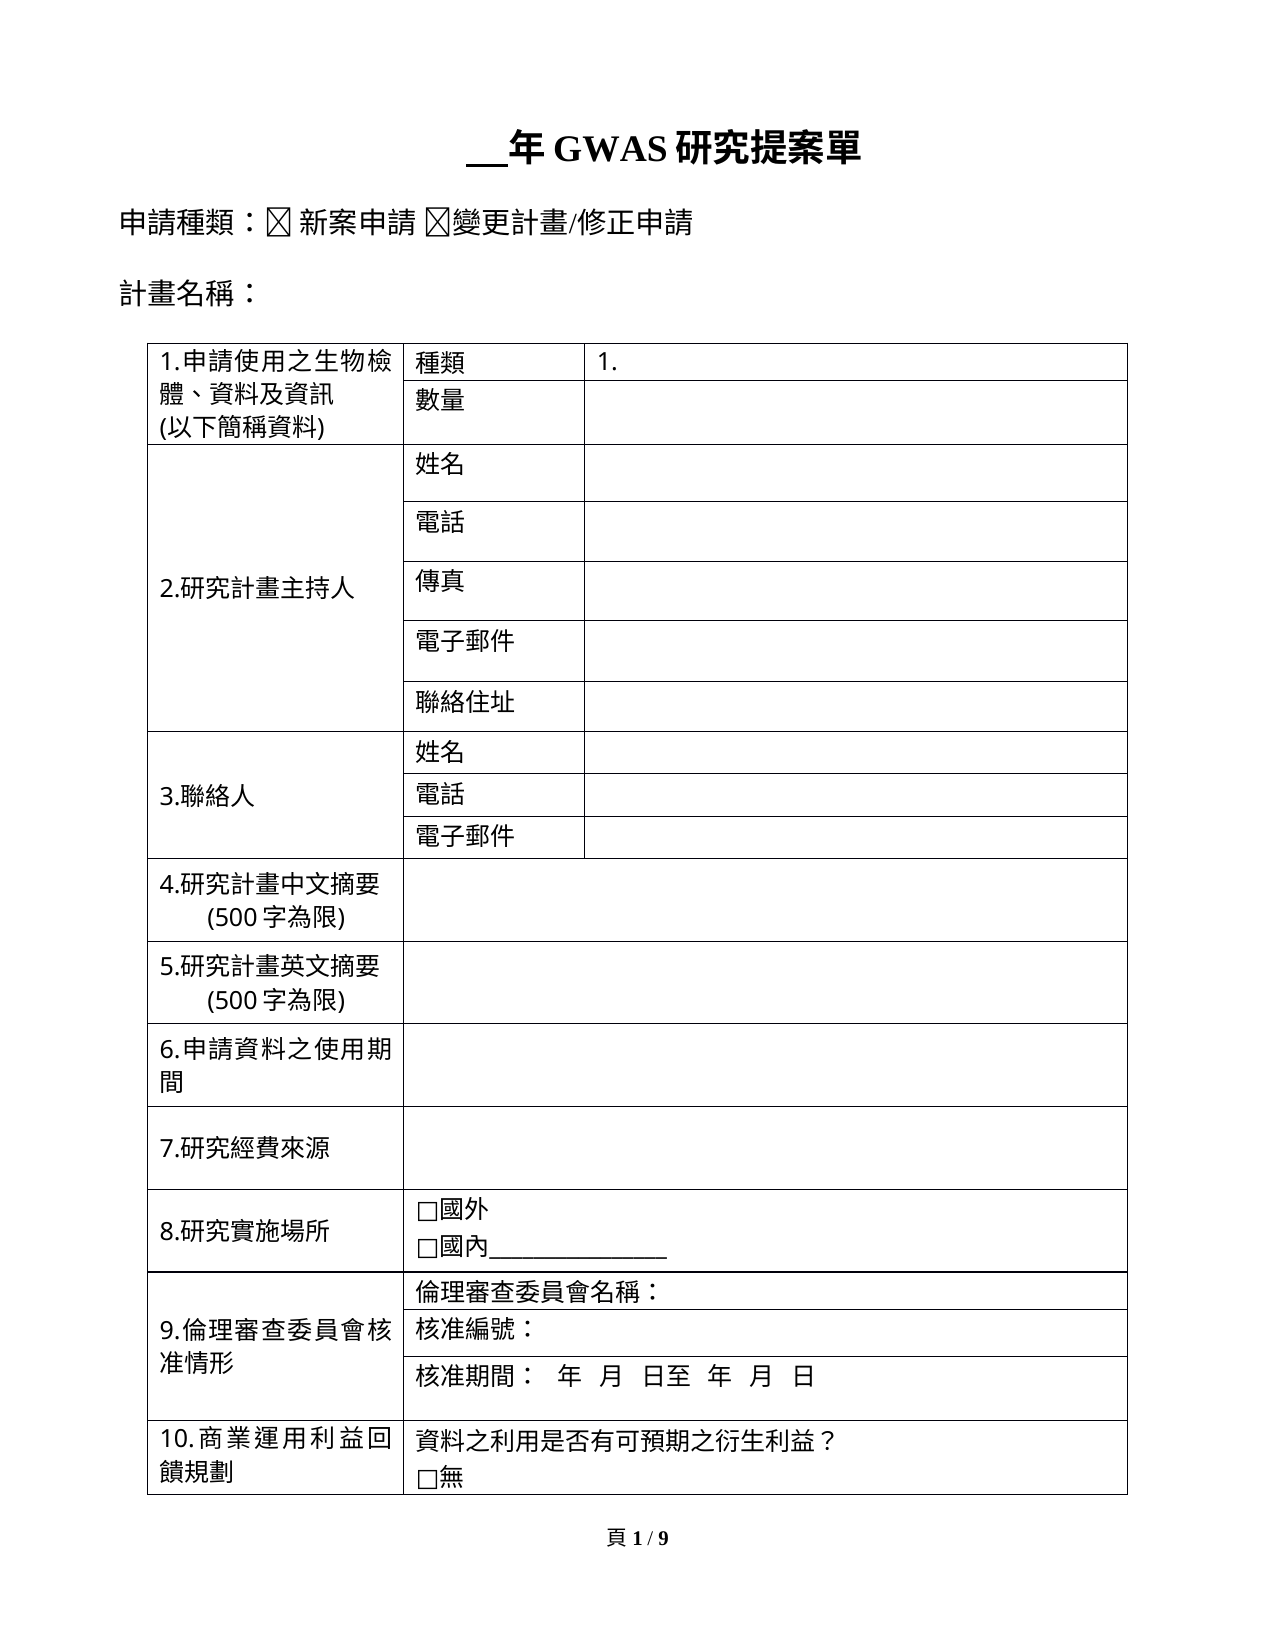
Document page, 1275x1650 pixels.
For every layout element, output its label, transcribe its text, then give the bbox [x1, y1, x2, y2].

table_cell 5.研究計畫英文摘要 (500字為限) [148, 942, 403, 1023]
table_header 1.申請使用之生物檢體、資料及資訊 (以下簡稱資料) [148, 344, 403, 443]
table_cell [585, 502, 1127, 561]
table_cell [585, 774, 1127, 816]
table_cell [404, 1107, 1127, 1189]
table_cell 9.倫理審查委員會核准情形 [148, 1273, 403, 1420]
table_header 種類 [404, 344, 584, 380]
table_cell 資料之利用是否有可預期之衍生利益？ □無 [404, 1421, 1127, 1493]
text 申請種類： 新案申請 變更計畫/修正申請 [118, 199, 1157, 242]
table_cell 6.申請資料之使用期間 [148, 1024, 403, 1106]
table_cell 3.聯絡人 [148, 732, 403, 858]
table_cell 8.研究實施場所 [148, 1190, 403, 1271]
table_cell [585, 621, 1127, 681]
table_cell [404, 859, 1127, 941]
table_cell [585, 817, 1127, 858]
table_cell 4.研究計畫中文摘要 (500字為限) [148, 859, 403, 941]
table_cell [585, 732, 1127, 773]
table_cell 電話 [404, 774, 584, 816]
table_cell 傳真 [404, 562, 584, 620]
text 年GWAS研究提案單 [118, 118, 1211, 172]
table_header [585, 344, 1127, 380]
table_cell [585, 562, 1127, 620]
table_cell [404, 1024, 1127, 1106]
table_cell 倫理審查委員會名稱： [404, 1273, 1127, 1309]
table_cell 電話 [404, 502, 584, 561]
table_cell 電子郵件 [404, 621, 584, 681]
table_cell □國外 □國內________________ [404, 1190, 1127, 1271]
table_cell 姓名 [404, 732, 584, 773]
table_cell 電子郵件 [404, 817, 584, 858]
table_cell 數量 [404, 381, 584, 443]
table_cell 7.研究經費來源 [148, 1107, 403, 1189]
table_cell 10.商業運用利益回饋規劃 [148, 1421, 403, 1493]
table_cell 核准編號： [404, 1310, 1127, 1356]
table_cell [585, 445, 1127, 501]
subtitle 計畫名稱： [118, 271, 1157, 313]
table_cell 2.研究計畫主持人 [148, 445, 403, 731]
table_cell 聯絡住址 [404, 682, 584, 731]
table_cell [585, 381, 1127, 443]
table_cell 姓名 [404, 445, 584, 501]
table_cell 核准期間： 年 月 日至 年 月 日 [404, 1357, 1127, 1420]
table_cell [404, 942, 1127, 1023]
table_cell [585, 682, 1127, 731]
